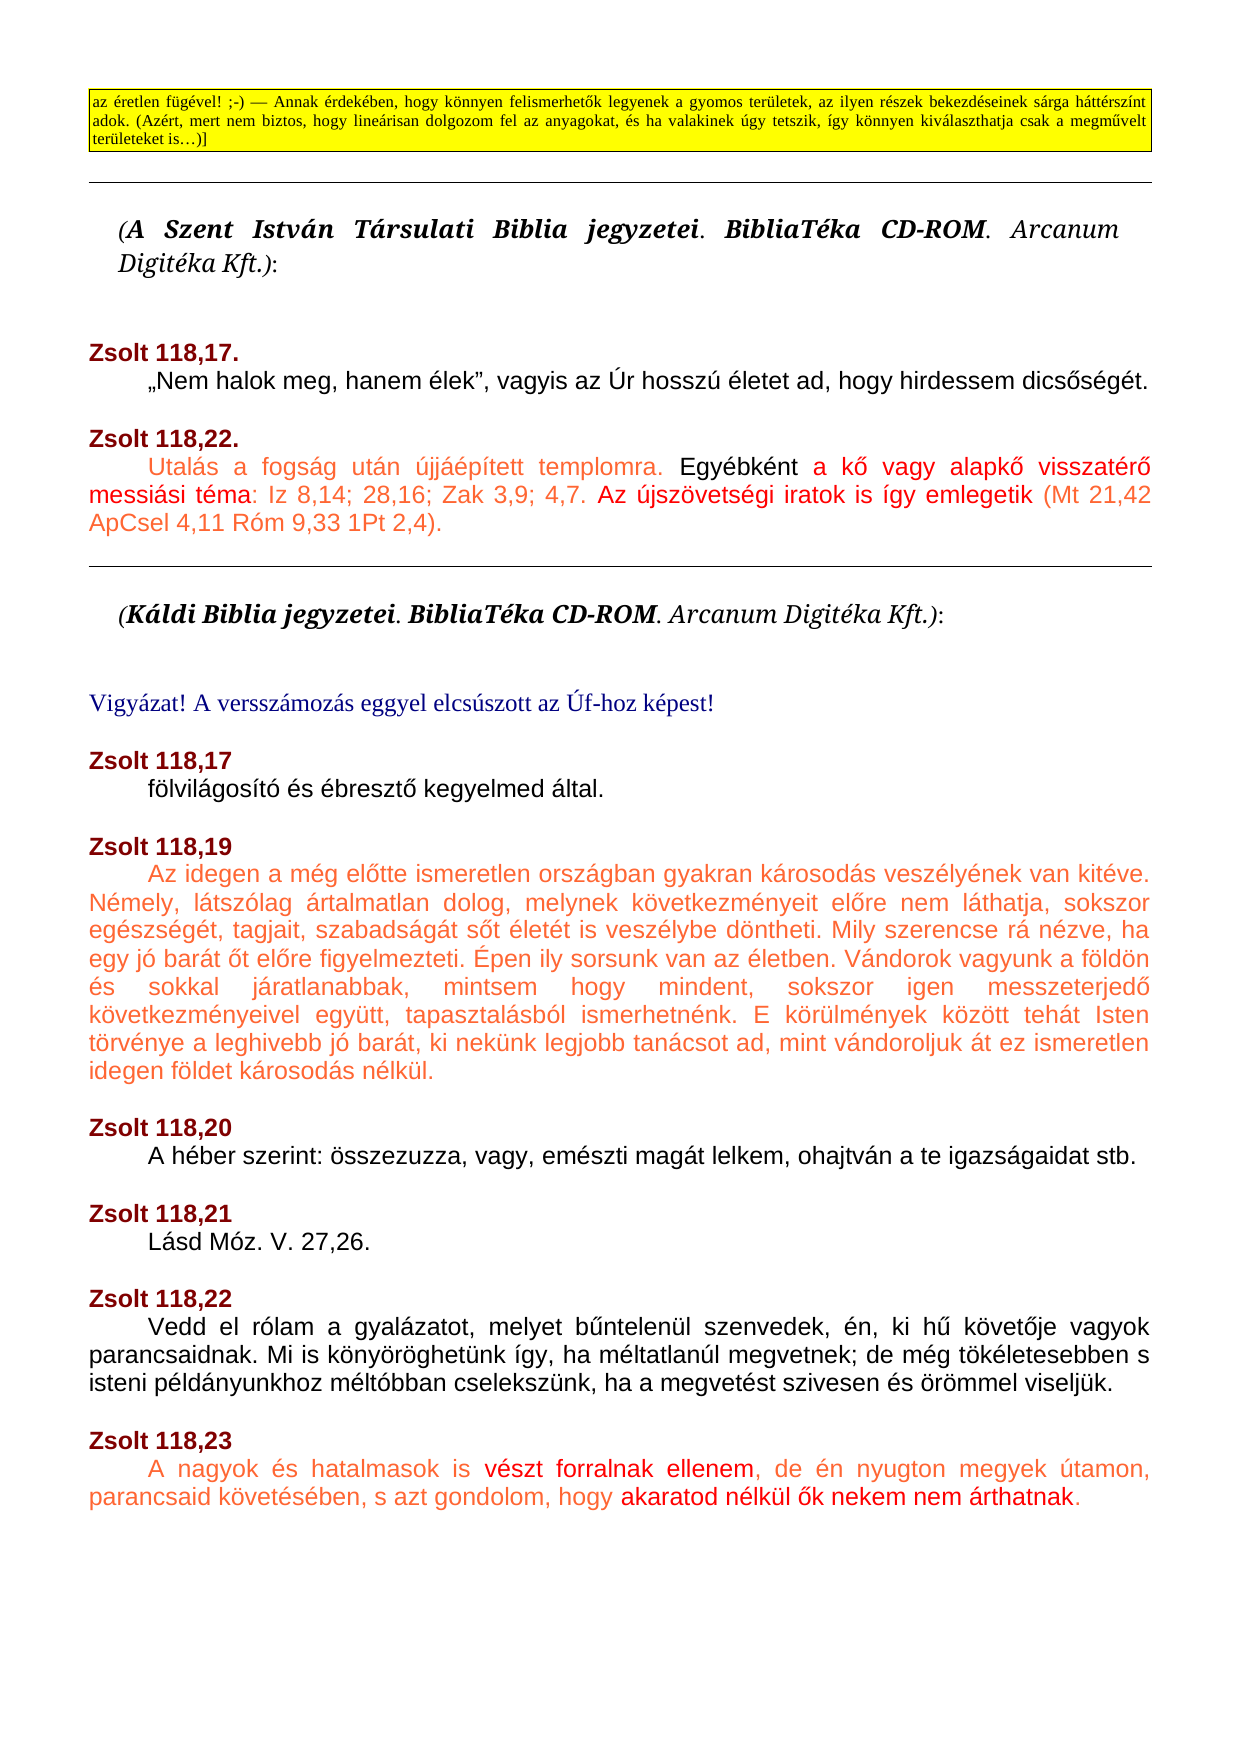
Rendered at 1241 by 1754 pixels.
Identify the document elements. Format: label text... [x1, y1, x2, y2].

text A héber szerint: összezuzza, vagy, emészti magát lelkem, ohajtván a te igazságaidat stb. [88, 1142, 1152, 1170]
text Lásd Móz. V. 27,26. [88, 1227, 1152, 1255]
text Zsolt 118,20 [88, 1114, 1152, 1142]
text Utalás a fogság után újjáépített templomra. Egyébként a kő vagy alapkő visszatérő messiási téma: Iz 8,14; 28,16; Zak 3,9; 4,7. Az újszövetségi iratok is így emlegetik (Mt 21,42 ApCsel 4,11 Róm 9,33 1Pt 2,4). [88, 452, 1152, 537]
text (A Szent István Társulati Biblia jegyzetei. BibliaTéka CD-ROM. Arcanum Digitéka Kft.): [88, 183, 1152, 309]
text Vigyázat! A versszámozás eggyel elcsúszott az Úf-hoz képest! [88, 689, 1152, 717]
text fölvilágosító és ébresztő kegyelmed által. [88, 775, 1152, 803]
text Zsolt 118,22 [88, 1285, 1152, 1313]
text Zsolt 118,17 [88, 747, 1152, 775]
text Zsolt 118,23 [88, 1426, 1152, 1454]
text (Káldi Biblia jegyzetei. BibliaTéka CD-ROM. Arcanum Digitéka Kft.): [88, 567, 1152, 660]
text Zsolt 118,21 [88, 1199, 1152, 1227]
text Zsolt 118,17. [88, 339, 1152, 367]
text Vedd el rólam a gyalázatot, melyet bűntelenül szenvedek, én, ki hű követője vagyok parancsaidnak. Mi is könyöröghetünk így, ha méltatlanúl megvetnek; de még tökéletesebben s isteni példányunkhoz méltóbban cselekszünk, ha a megvetést szivesen és örömmel viseljük. [88, 1313, 1152, 1397]
text Az idegen a még előtte ismeretlen országban gyakran károsodás veszélyének van kitéve. Némely, látszólag ártalmatlan dolog, melynek következményeit előre nem láthatja, sokszor egészségét, tagjait, szabadságát sőt életét is veszélybe döntheti. Mily szerencse rá nézve, ha egy jó barát őt előre figyelmezteti. Épen ily sorsunk van az életben. Vándorok vagyunk a földön és sokkal járatlanabbak, mintsem hogy mindent, sokszor igen messzeterjedő következményeivel együtt, tapasztalásból ismerhetnénk. E körülmények között tehát Isten törvénye a leghivebb jó barát, ki nekünk legjobb tanácsot ad, mint vándoroljuk át ez ismeretlen idegen földet károsodás nélkül. [88, 860, 1152, 1084]
text az éretlen fügével! ;‑) ― Annak érdekében, hogy könnyen felismerhetők legyenek a gyomos területek, az ilyen részek bekezdéseinek sárga háttérszínt adok. (Azért, mert nem biztos, hogy lineárisan dolgozom fel az anyagokat, és ha valakinek úgy tetszik, így könnyen kiválaszthatja csak a megművelt területeket is…)] [90, 90, 1151, 151]
text A nagyok és hatalmasok is vészt forralnak ellenem, de én nyugton megyek útamon, parancsaid követésében, s azt gondolom, hogy akaratod nélkül ők nekem nem árthatnak. [88, 1454, 1152, 1511]
text Zsolt 118,22. [88, 424, 1152, 452]
text Zsolt 118,19 [88, 832, 1152, 860]
text „Nem halok meg, hanem élek”, vagyis az Úr hosszú életet ad, hogy hirdessem dicsőségét. [88, 367, 1152, 395]
